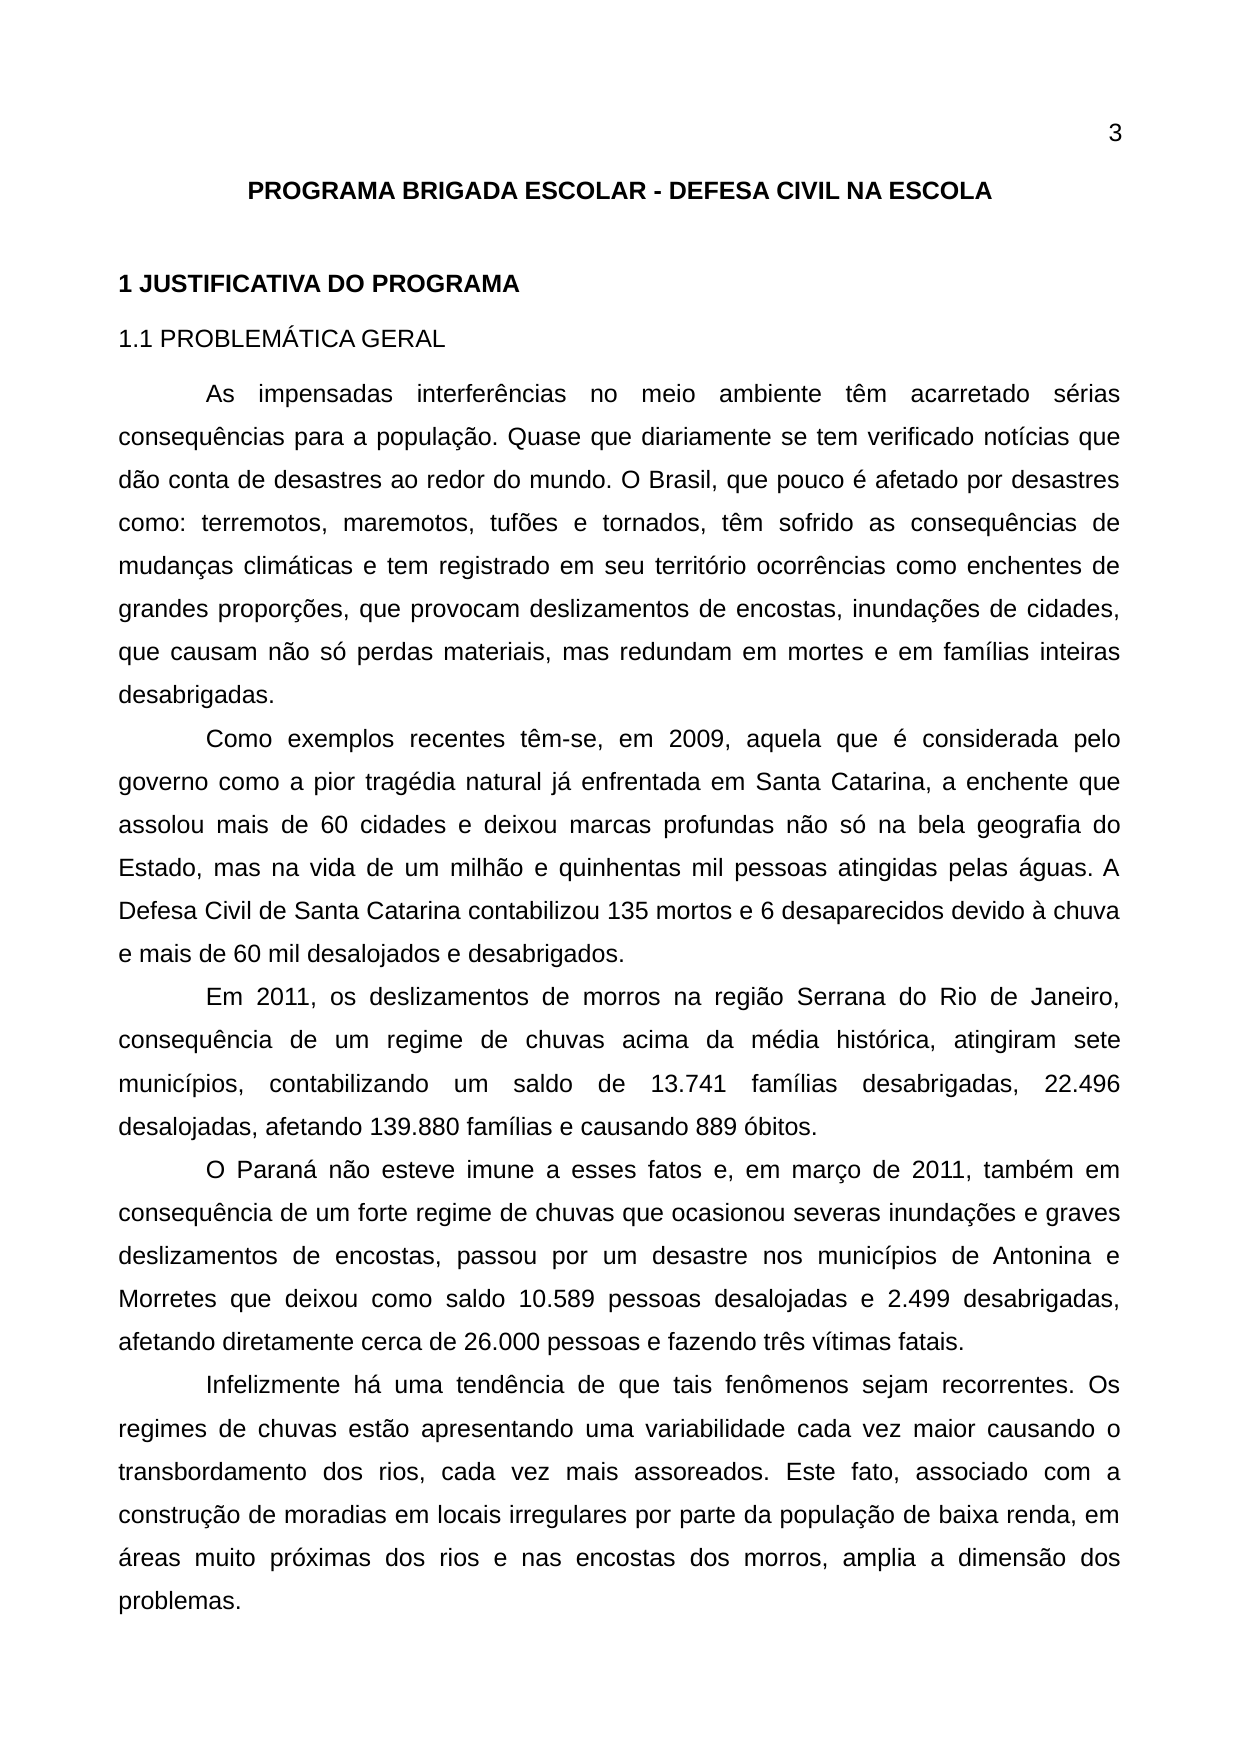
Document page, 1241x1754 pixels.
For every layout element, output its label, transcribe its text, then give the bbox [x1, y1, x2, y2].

text 1 JUSTIFICATIVA DO PROGRAMA [118, 269, 1122, 297]
text 1.1 PROBLEMÁTICA GERAL [118, 324, 1122, 352]
text Em 2011, os deslizamentos de morros na região Serrana do Rio de Janeiro, consequência de um regime de chuvas acima da média histórica, atingiram sete municípios, contabilizando um saldo de 13.741 famílias desabrigadas, 22.496 desalojadas, afetando 139.880 famílias e causando 889 óbitos. [118, 982, 1122, 1140]
text As impensadas interferências no meio ambiente têm acarretado sérias consequências para a população. Quase que diariamente se tem verificado notícias que dão conta de desastres ao redor do mundo. O Brasil, que pouco é afetado por desastres como: terremotos, maremotos, tufões e tornados, têm sofrido as consequências de mudanças climáticas e tem registrado em seu território ocorrências como enchentes de grandes proporções, que provocam deslizamentos de encostas, inundações de cidades, que causam não só perdas materiais, mas redundam em mortes e em famílias inteiras desabrigadas. [118, 378, 1122, 709]
text O Paraná não esteve imune a esses fatos e, em março de 2011, também em consequência de um forte regime de chuvas que ocasionou severas inundações e graves deslizamentos de encostas, passou por um desastre nos municípios de Antonina e Morretes que deixou como saldo 10.589 pessoas desalojadas e 2.499 desabrigadas, afetando diretamente cerca de 26.000 pessoas e fazendo três vítimas fatais. [118, 1155, 1122, 1356]
text Como exemplos recentes têm-se, em 2009, aquela que é considerada pelo governo como a pior tragédia natural já enfrentada em Santa Catarina, a enchente que assolou mais de 60 cidades e deixou marcas profundas não só na bela geografia do Estado, mas na vida de um milhão e quinhentas mil pessoas atingidas pelas águas. A Defesa Civil de Santa Catarina contabilizou 135 mortos e 6 desaparecidos devido à chuva e mais de 60 mil desalojados e desabrigados. [118, 723, 1122, 968]
text PROGRAMA BRIGADA ESCOLAR - DEFESA CIVIL NA ESCOLA [118, 176, 1122, 205]
text Infelizmente há uma tendência de que tais fenômenos sejam recorrentes. Os regimes de chuvas estão apresentando uma variabilidade cada vez maior causando o transbordamento dos rios, cada vez mais assoreados. Este fato, associado com a construção de moradias em locais irregulares por parte da população de baixa renda, em áreas muito próximas dos rios e nas encostas dos morros, amplia a dimensão dos problemas. [118, 1370, 1122, 1615]
